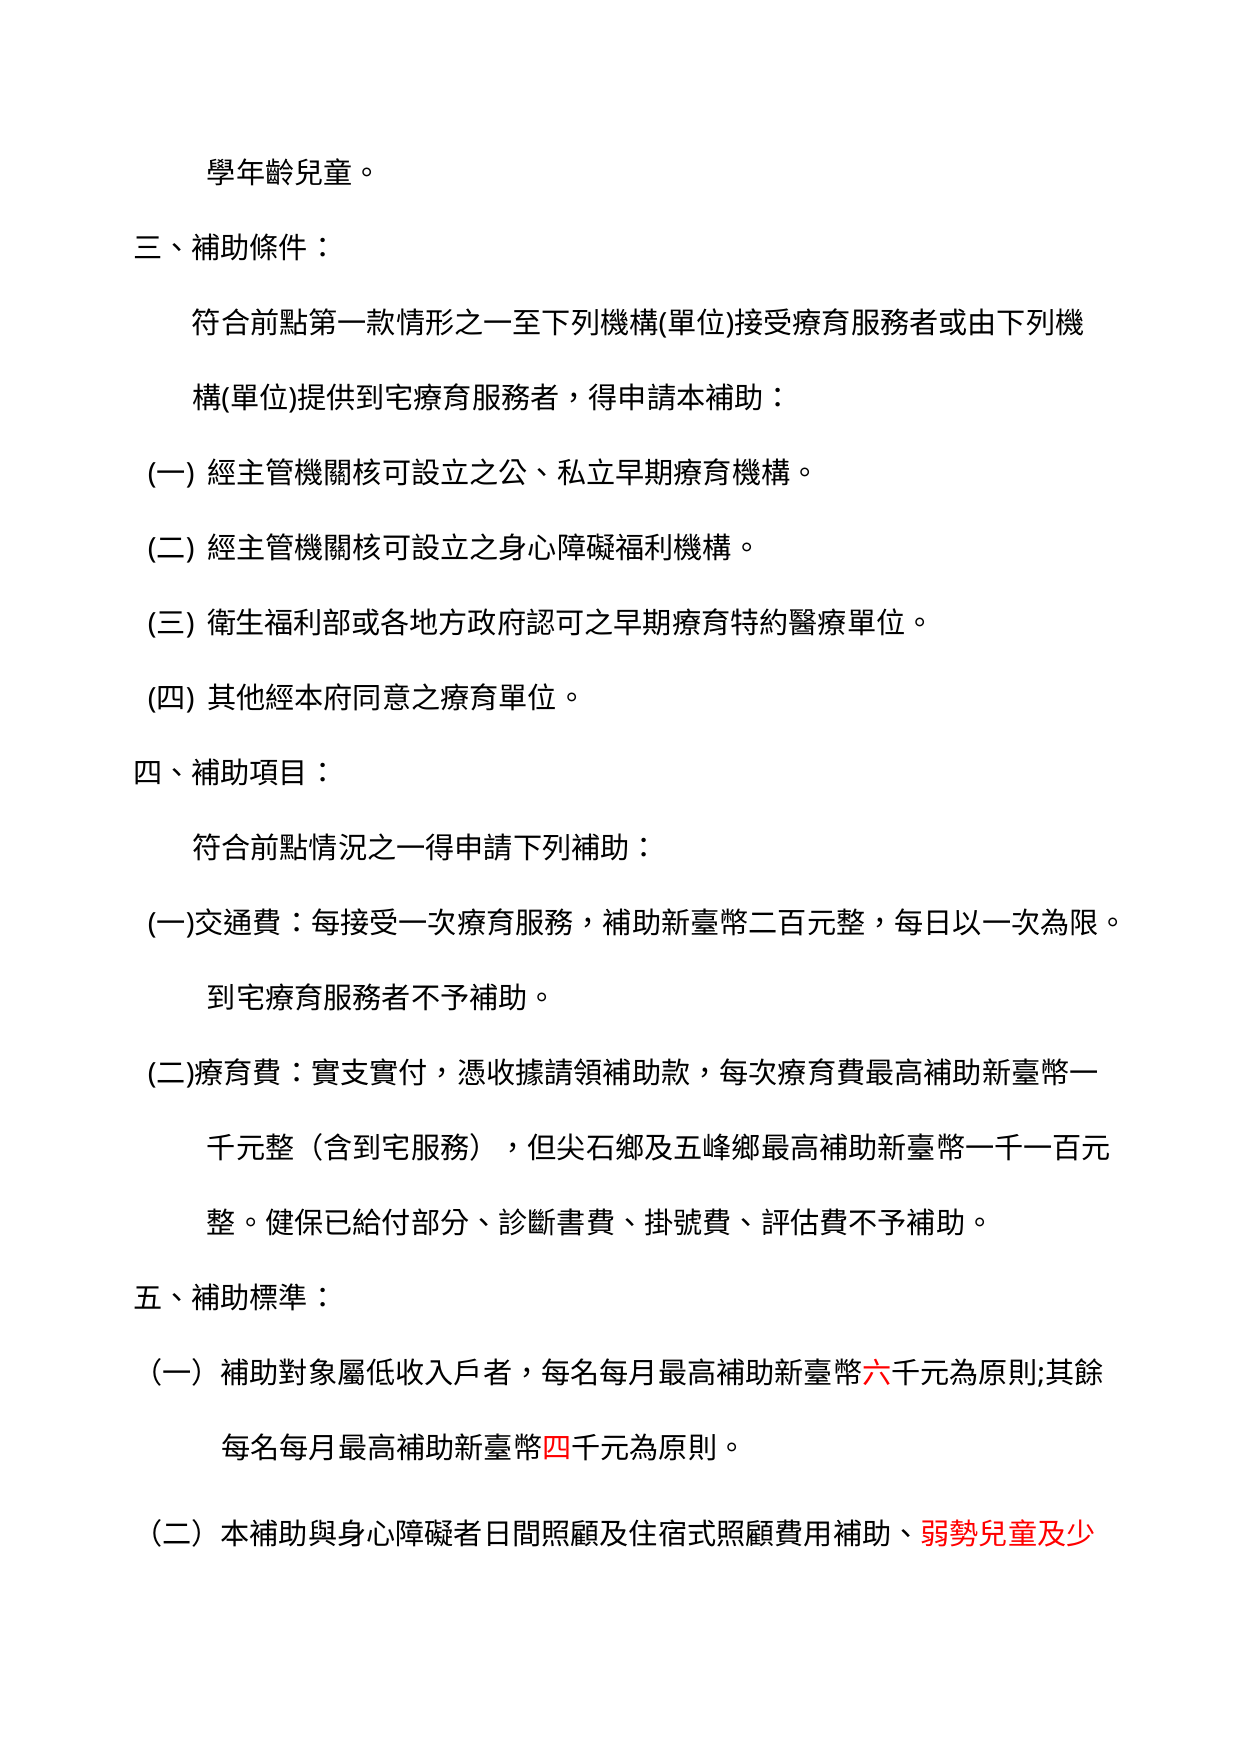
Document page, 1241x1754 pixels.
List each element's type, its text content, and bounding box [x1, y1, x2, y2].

text 學年齡兒童。 [148, 127, 1113, 202]
text 符合前點情況之一得申請下列補助： [192, 802, 1113, 877]
list 衛生福利部或各地方政府認可之早期療育特約醫療單位。 [148, 577, 1113, 652]
list 經主管機關核可設立之身心障礙福利機構。 [148, 502, 1113, 577]
list 其他經本府同意之療育單位。 [148, 652, 1113, 727]
text （一）補助對象屬低收入戶者，每名每月最高補助新臺幣六千元為原則;其餘每名每月最高補助新臺幣四千元為原則。 [133, 1327, 1113, 1477]
text (二)療育費：實支實付，憑收據請領補助款，每次療育費最高補助新臺幣一千元整（含到宅服務），但尖石鄉及五峰鄉最高補助新臺幣一千一百元整。健保已給付部分、診斷書費、掛號費、評估費不予補助。 [148, 1027, 1113, 1252]
text 符合前點第一款情形之一至下列機構(單位)接受療育服務者或由下列機構(單位)提供到宅療育服務者，得申請本補助： [192, 277, 1113, 427]
text 四、補助項目： [133, 727, 1113, 802]
list 經主管機關核可設立之公、私立早期療育機構。 [148, 427, 1113, 502]
text 五、補助標準： [133, 1252, 1113, 1327]
text 三、補助條件： [133, 202, 1113, 277]
text （二）本補助與身心障礙者日間照顧及住宿式照顧費用補助、弱勢兒童及少 [133, 1488, 1113, 1563]
text (一)交通費：每接受一次療育服務，補助新臺幣二百元整，每日以一次為限。到宅療育服務者不予補助。 [148, 877, 1113, 1027]
